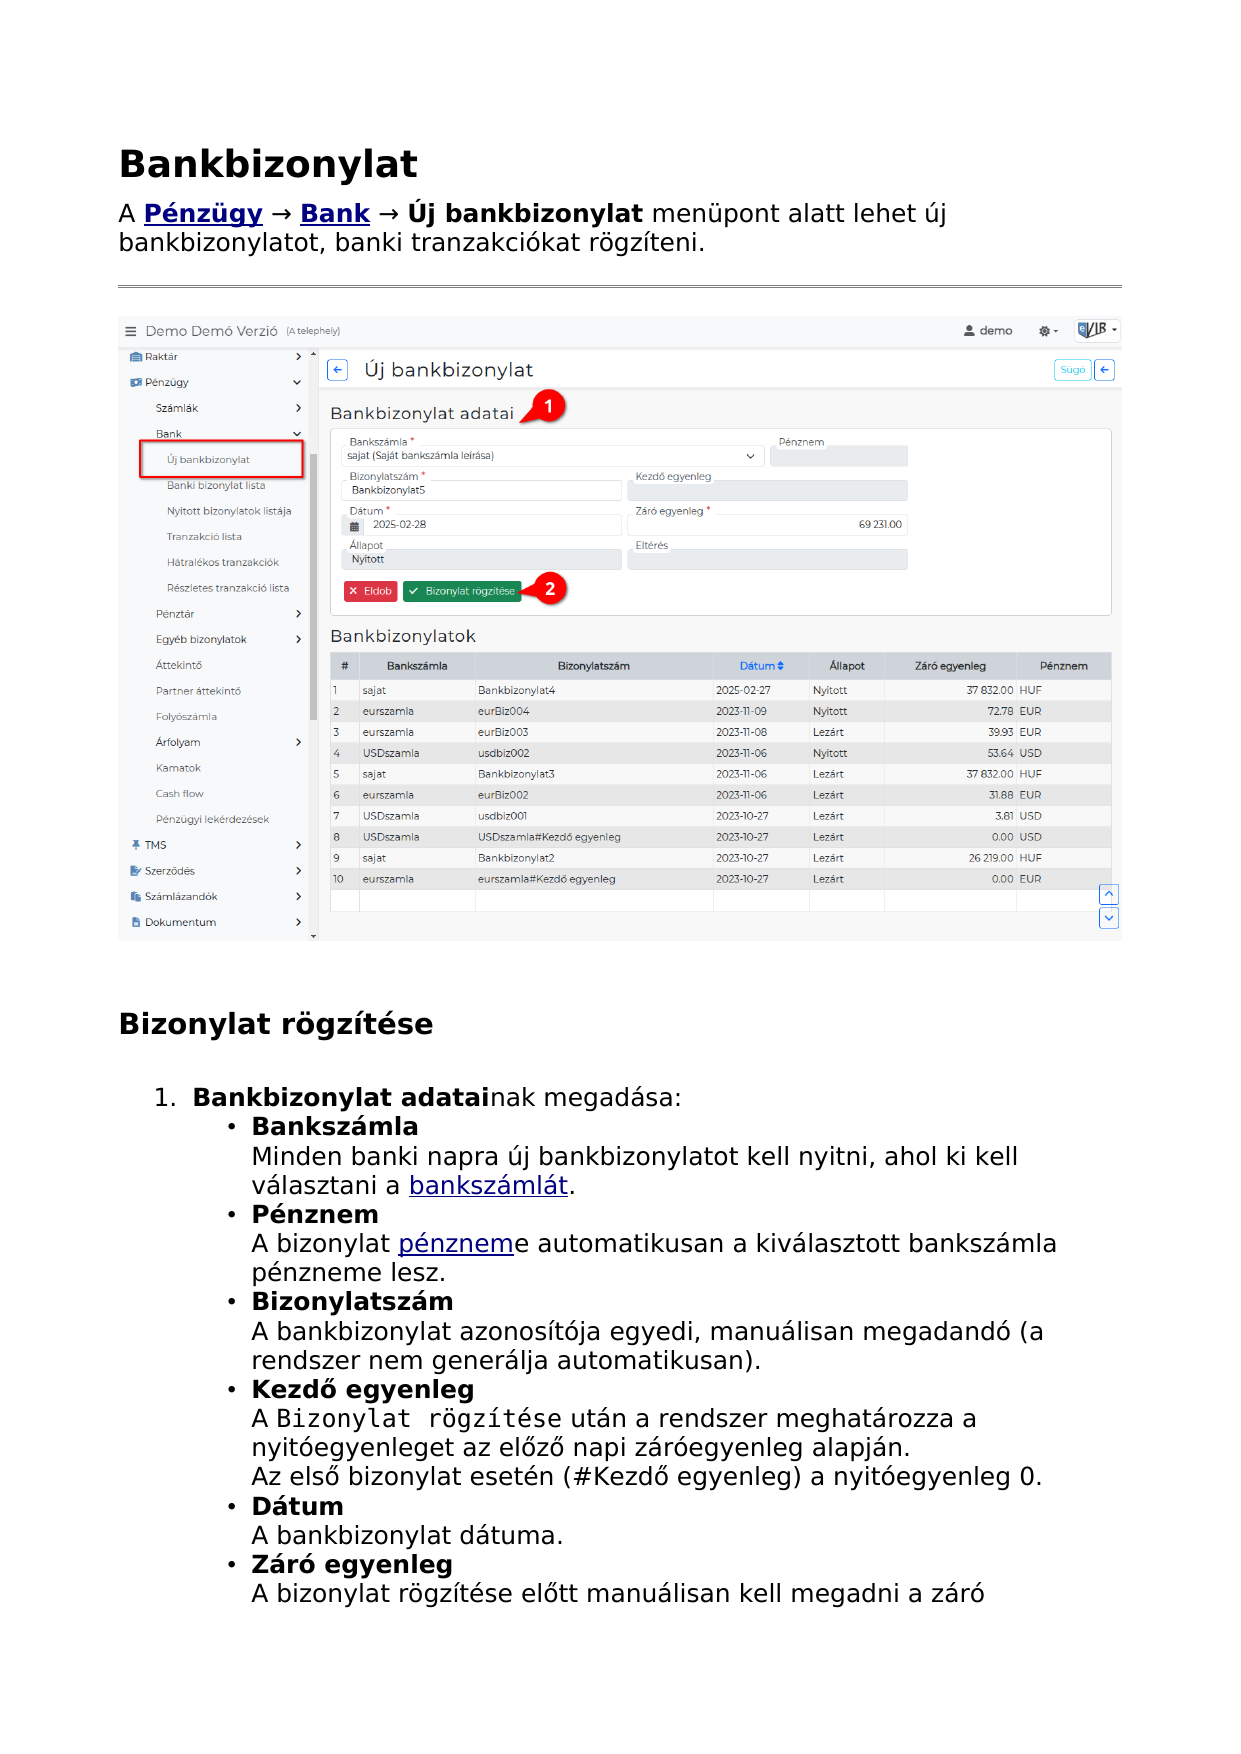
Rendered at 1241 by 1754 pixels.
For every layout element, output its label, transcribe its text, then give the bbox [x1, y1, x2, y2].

list Záró egyenleg A bizonylat rögzítése előtt manuálisan kell megadni a záró [236, 1550, 1122, 1608]
list Pénznem A bizonylat pénzneme automatikusan a kiválasztott bankszámla pénzneme lesz. [236, 1200, 1122, 1287]
list Bizonylatszám A bankbizonylat azonosítója egyedi, manuálisan megadandó (a rendszer nem generálja automatikusan). [236, 1287, 1122, 1375]
picture [118, 316, 1123, 941]
subtitle Bizonylat rögzítése [118, 1007, 1122, 1041]
list Kezdő egyenleg A Bizonylat rögzítése után a rendszer meghatározza a nyitóegyenleget az előző napi záróegyenleg alapján. Az első bizonylat esetén (#Kezdő egyenleg) a nyitóegyenleg 0. [236, 1375, 1122, 1492]
subtitle Bankbizonylat [118, 143, 1122, 187]
text A Pénzügy → Bank → Új bankbizonylat menüpont alatt lehet új bankbizonylatot, banki tranzakciókat rögzíteni. [118, 199, 1122, 258]
list Bankszámla Minden banki napra új bankbizonylatot kell nyitni, ahol ki kell választani a bankszámlát. [236, 1112, 1122, 1200]
list Bankbizonylat adatainak megadása: [177, 1083, 1122, 1112]
list Dátum A bankbizonylat dátuma. [236, 1492, 1122, 1550]
